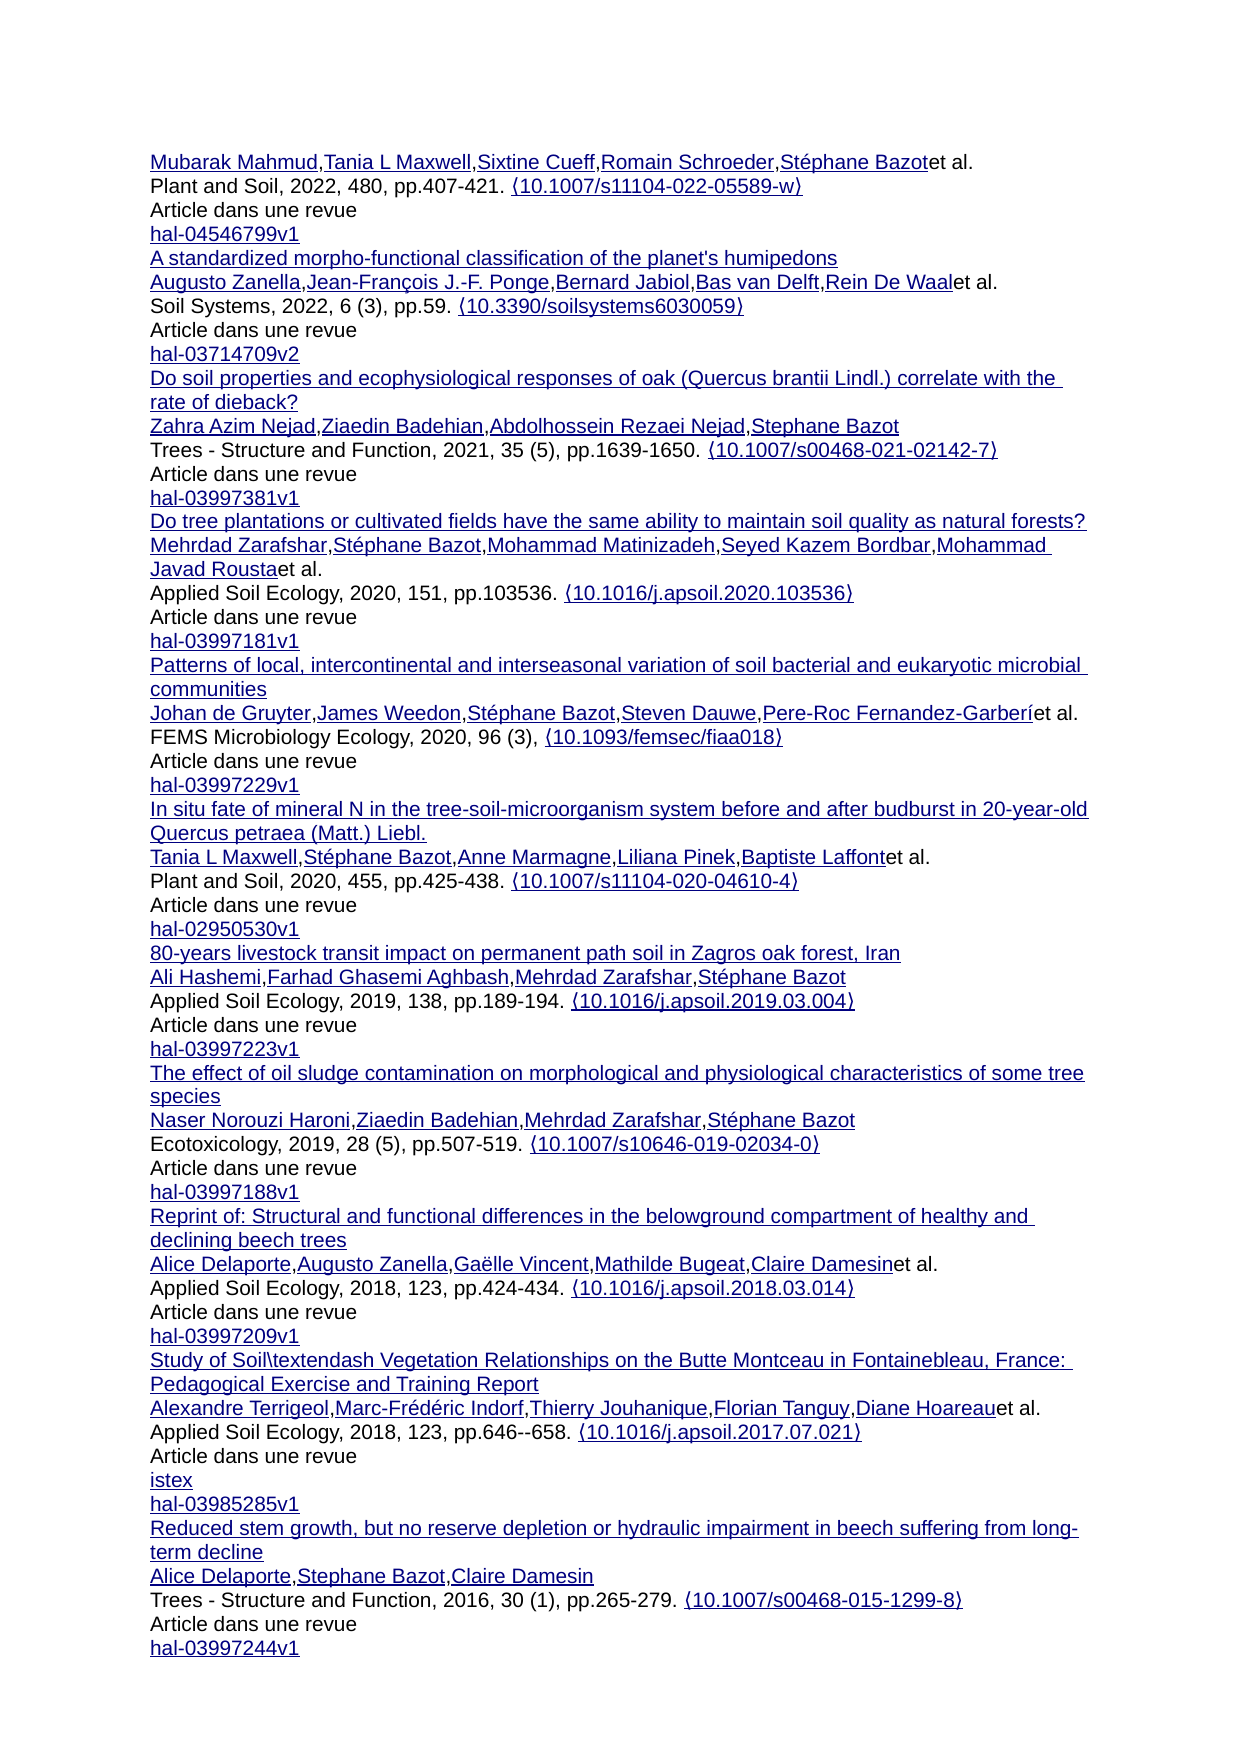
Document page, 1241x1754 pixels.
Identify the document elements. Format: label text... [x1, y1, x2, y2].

table_cell A standardized morpho-functional classification of the planet's humipedons Augusto Zanella,Jean-François J.-F. Ponge,Bernard Jabiol,Bas van Delft,Rein De Waalet al. Soil Systems, 2022, 6 (3), pp.59. ⟨10.3390/soilsystems6030059⟩ Article dans une revue hal-03714709v2 [150, 246, 1090, 366]
table_cell In situ fate of mineral N in the tree-soil-microorganism system before and after budburst in 20-year-old Quercus petraea (Matt.) Liebl. Tania L Maxwell,Stéphane Bazot,Anne Marmagne,Liliana Pinek,Baptiste Laffontet al. Plant and Soil, 2020, 455, pp.425-438. ⟨10.1007/s11104-020-04610-4⟩ Article dans une revue hal-02950530v1 [150, 797, 1090, 941]
table_cell Reduced stem growth, but no reserve depletion or hydraulic impairment in beech suffering from long-term decline Alice Delaporte,Stephane Bazot,Claire Damesin Trees - Structure and Function, 2016, 30 (1), pp.265-279. ⟨10.1007/s00468-015-1299-8⟩ Article dans une revue hal-03997244v1 [150, 1516, 1090, 1659]
table_cell Do soil properties and ecophysiological responses of oak (Quercus brantii Lindl.) correlate with the rate of dieback? Zahra Azim Nejad,Ziaedin Badehian,Abdolhossein Rezaei Nejad,Stephane Bazot Trees - Structure and Function, 2021, 35 (5), pp.1639-1650. ⟨10.1007/s00468-021-02142-7⟩ Article dans une revue hal-03997381v1 [150, 366, 1090, 509]
table_cell Mubarak Mahmud,Tania L Maxwell,Sixtine Cueff,Romain Schroeder,Stéphane Bazotet al. Plant and Soil, 2022, 480, pp.407-421. ⟨10.1007/s11104-022-05589-w⟩ Article dans une revue hal-04546799v1 [150, 150, 1090, 246]
table_cell 80-years livestock transit impact on permanent path soil in Zagros oak forest, Iran Ali Hashemi,Farhad Ghasemi Aghbash,Mehrdad Zarafshar,Stéphane Bazot Applied Soil Ecology, 2019, 138, pp.189-194. ⟨10.1016/j.apsoil.2019.03.004⟩ Article dans une revue hal-03997223v1 [150, 941, 1090, 1060]
table_cell Study of Soil\textendash Vegetation Relationships on the Butte Montceau in Fontainebleau, France: Pedagogical Exercise and Training Report Alexandre Terrigeol,Marc-Frédéric Indorf,Thierry Jouhanique,Florian Tanguy,Diane Hoareauet al. Applied Soil Ecology, 2018, 123, pp.646--658. ⟨10.1016/j.apsoil.2017.07.021⟩ Article dans une revue istex hal-03985285v1 [150, 1348, 1090, 1516]
table_cell Do tree plantations or cultivated fields have the same ability to maintain soil quality as natural forests? Mehrdad Zarafshar,Stéphane Bazot,Mohammad Matinizadeh,Seyed Kazem Bordbar,Mohammad Javad Roustaet al. Applied Soil Ecology, 2020, 151, pp.103536. ⟨10.1016/j.apsoil.2020.103536⟩ Article dans une revue hal-03997181v1 [150, 509, 1090, 653]
table_cell Patterns of local, intercontinental and interseasonal variation of soil bacterial and eukaryotic microbial communities Johan de Gruyter,James Weedon,Stéphane Bazot,Steven Dauwe,Pere-Roc Fernandez-Garberíet al. FEMS Microbiology Ecology, 2020, 96 (3), ⟨10.1093/femsec/fiaa018⟩ Article dans une revue hal-03997229v1 [150, 653, 1090, 797]
table_cell Reprint of: Structural and functional differences in the belowground compartment of healthy and declining beech trees Alice Delaporte,Augusto Zanella,Gaëlle Vincent,Mathilde Bugeat,Claire Damesinet al. Applied Soil Ecology, 2018, 123, pp.424-434. ⟨10.1016/j.apsoil.2018.03.014⟩ Article dans une revue hal-03997209v1 [150, 1204, 1090, 1348]
table_cell The effect of oil sludge contamination on morphological and physiological characteristics of some tree species Naser Norouzi Haroni,Ziaedin Badehian,Mehrdad Zarafshar,Stéphane Bazot Ecotoxicology, 2019, 28 (5), pp.507-519. ⟨10.1007/s10646-019-02034-0⟩ Article dans une revue hal-03997188v1 [150, 1060, 1090, 1204]
